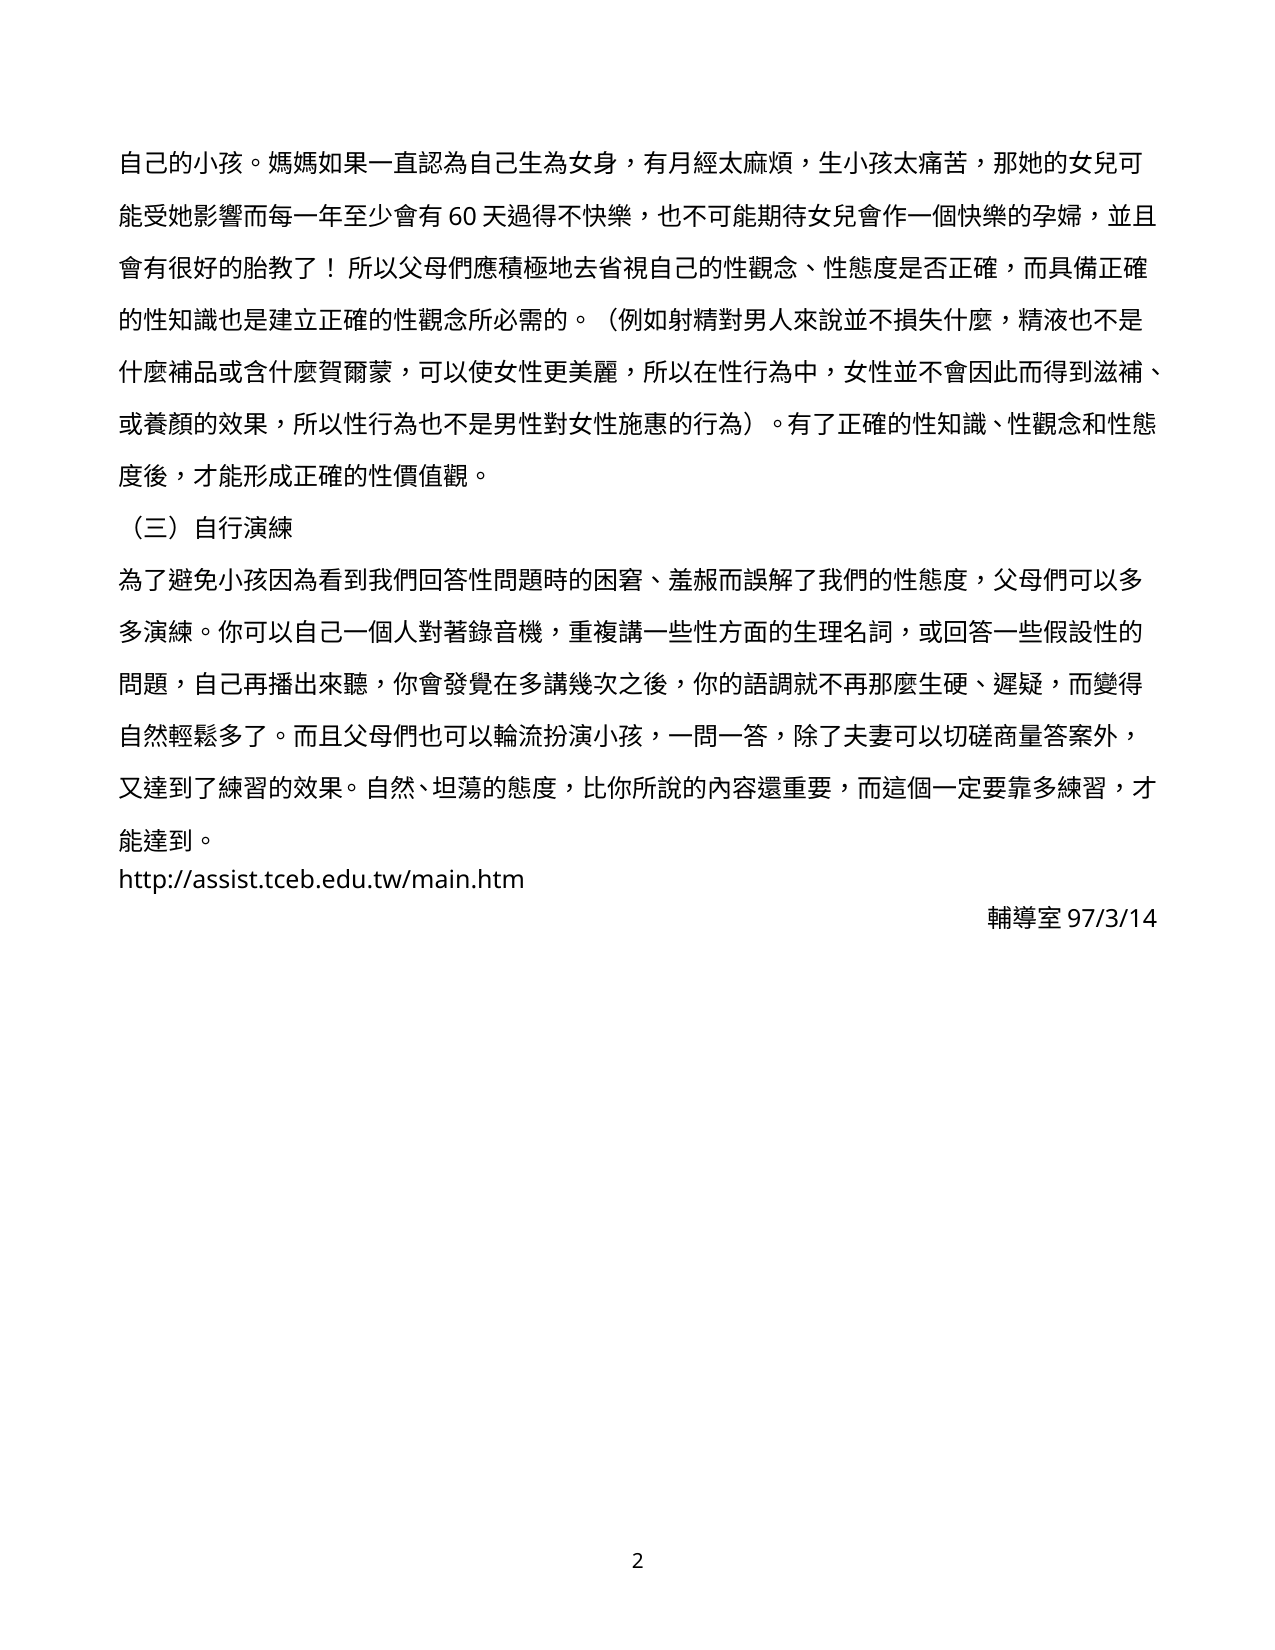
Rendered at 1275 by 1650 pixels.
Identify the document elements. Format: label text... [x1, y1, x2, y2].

text 父母們的成長背景可能是一個男尊女卑的環境，認為女性是男性的玩物，女性不該有自己的情慾，結婚是對女性的施惠等等。父母們很可能也承襲了這種觀念，而在無形中又把這觀念傳給自己的小孩。媽媽如果一直認為自己生為女身，有月經太麻煩，生小孩太痛苦，那她的女兒可能受她影響而每一年至少會有60天過得不快樂，也不可能期待女兒會作一個快樂的孕婦，並且會有很好的胎教了！ 所以父母們應積極地去省視自己的性觀念、性態度是否正確，而具備正確的性知識也是建立正確的性觀念所必需的。（例如射精對男人來說並不損失什麼，精液也不是什麼補品或含什麼賀爾蒙，可以使女性更美麗，所以在性行為中，女性並不會因此而得到滋補、或養顏的效果，所以性行為也不是男性對女性施惠的行為）。有了正確的性知識、性觀念和性態度後，才能形成正確的性價值觀。 [118, 131, 1157, 496]
text 為了避免小孩因為看到我們回答性問題時的困窘、羞赧而誤解了我們的性態度，父母們可以多多演練。你可以自己一個人對著錄音機，重複講一些性方面的生理名詞，或回答一些假設性的問題，自己再播出來聽，你會發覺在多講幾次之後，你的語調就不再那麼生硬、遲疑，而變得自然輕鬆多了。而且父母們也可以輪流扮演小孩，一問一答，除了夫妻可以切磋商量答案外，又達到了練習的效果。 自然、坦蕩的態度，比你所說的內容還重要，而這個一定要靠多練習，才能達到。 [118, 548, 1157, 860]
text （三）自行演練 [118, 496, 1157, 548]
text http://assist.tceb.edu.tw/main.htm [118, 860, 1157, 898]
text 輔導室97/3/14 [118, 898, 1157, 935]
